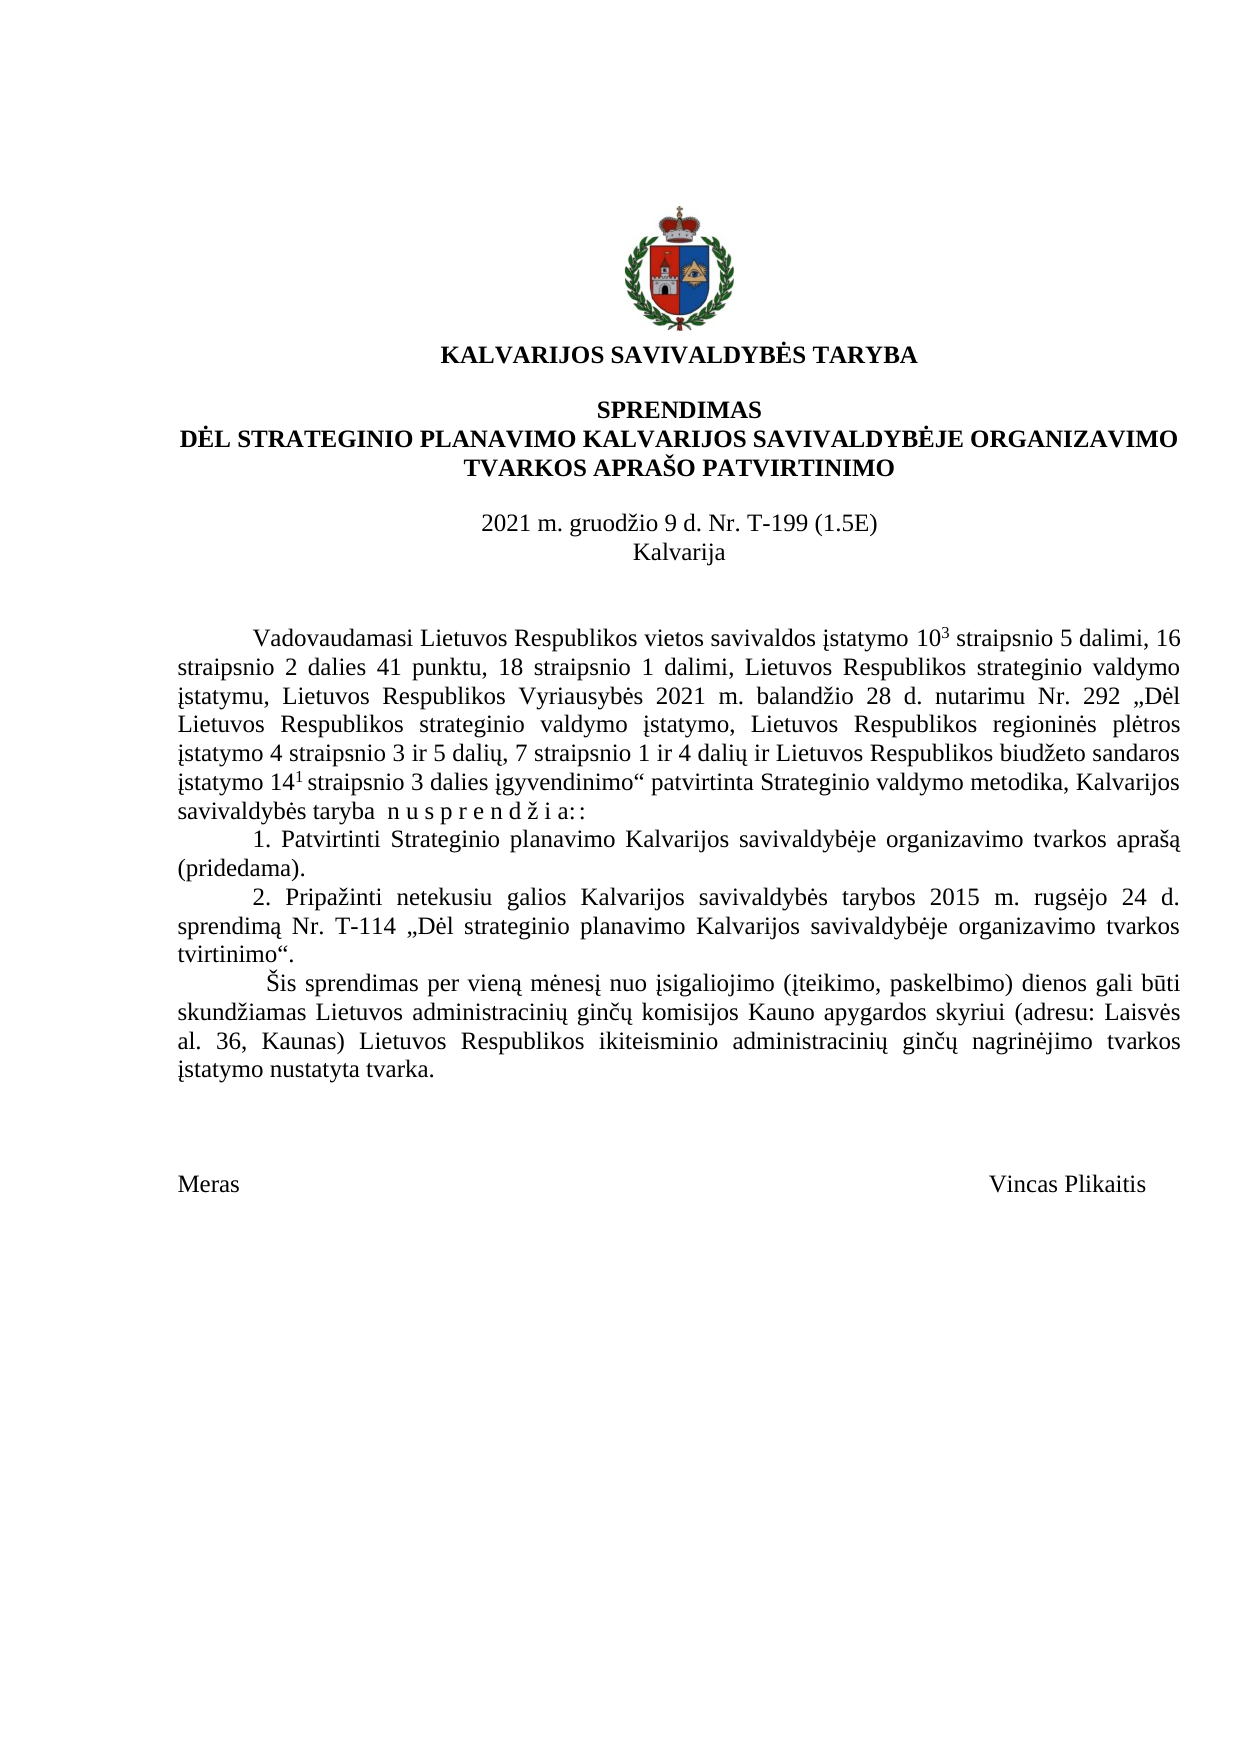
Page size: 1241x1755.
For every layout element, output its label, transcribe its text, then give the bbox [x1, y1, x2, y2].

text KALVARIJOS SAVIVALDYBĖS TARYBA [177, 341, 1181, 369]
text 1. Patvirtinti Strateginio planavimo Kalvarijos savivaldybėje organizavimo tvarkos aprašą (pridedama). [177, 824, 1181, 882]
text 2021 m. gruodžio 9 d. Nr. T-199 (1.5E) [177, 508, 1181, 537]
text SPRENDIMAS [177, 396, 1181, 424]
text Kalvarija [177, 537, 1181, 566]
text 2. Pripažinti netekusiu galios Kalvarijos savivaldybės tarybos 2015 m. rugsėjo 24 d. sprendimą Nr. T-114 „Dėl strateginio planavimo Kalvarijos savivaldybėje organizavimo tvarkos tvirtinimo“. [177, 882, 1181, 968]
text Meras Vincas Plikaitis [177, 1169, 1181, 1198]
text Šis sprendimas per vieną mėnesį nuo įsigaliojimo (įteikimo, paskelbimo) dienos gali būti skundžiamas Lietuvos administracinių ginčų komisijos Kauno apygardos skyriui (adresu: Laisvės al. 36, Kaunas) Lietuvos Respublikos ikiteisminio administracinių ginčų nagrinėjimo tvarkos įstatymo nustatyta tvarka. [177, 968, 1181, 1083]
text Vadovaudamasi Lietuvos Respublikos vietos savivaldos įstatymo 103 straipsnio 5 dalimi, 16 straipsnio 2 dalies 41 punktu, 18 straipsnio 1 dalimi, Lietuvos Respublikos strateginio valdymo įstatymu, Lietuvos Respublikos Vyriausybės 2021 m. balandžio 28 d. nutarimu Nr. 292 „Dėl Lietuvos Respublikos strateginio valdymo įstatymo, Lietuvos Respublikos regioninės plėtros įstatymo 4 straipsnio 3 ir 5 dalių, 7 straipsnio 1 ir 4 dalių ir Lietuvos Respublikos biudžeto sandaros įstatymo 141 straipsnio 3 dalies įgyvendinimo“ patvirtinta Strateginio valdymo metodika, Kalvarijos savivaldybės taryba nusprendžia:: [177, 623, 1181, 824]
text DĖL STRATEGINIO PLANAVIMO KALVARIJOS SAVIVALDYBĖJE ORGANIZAVIMO TVARKOS APRAŠO PATVIRTINIMO [177, 424, 1181, 482]
